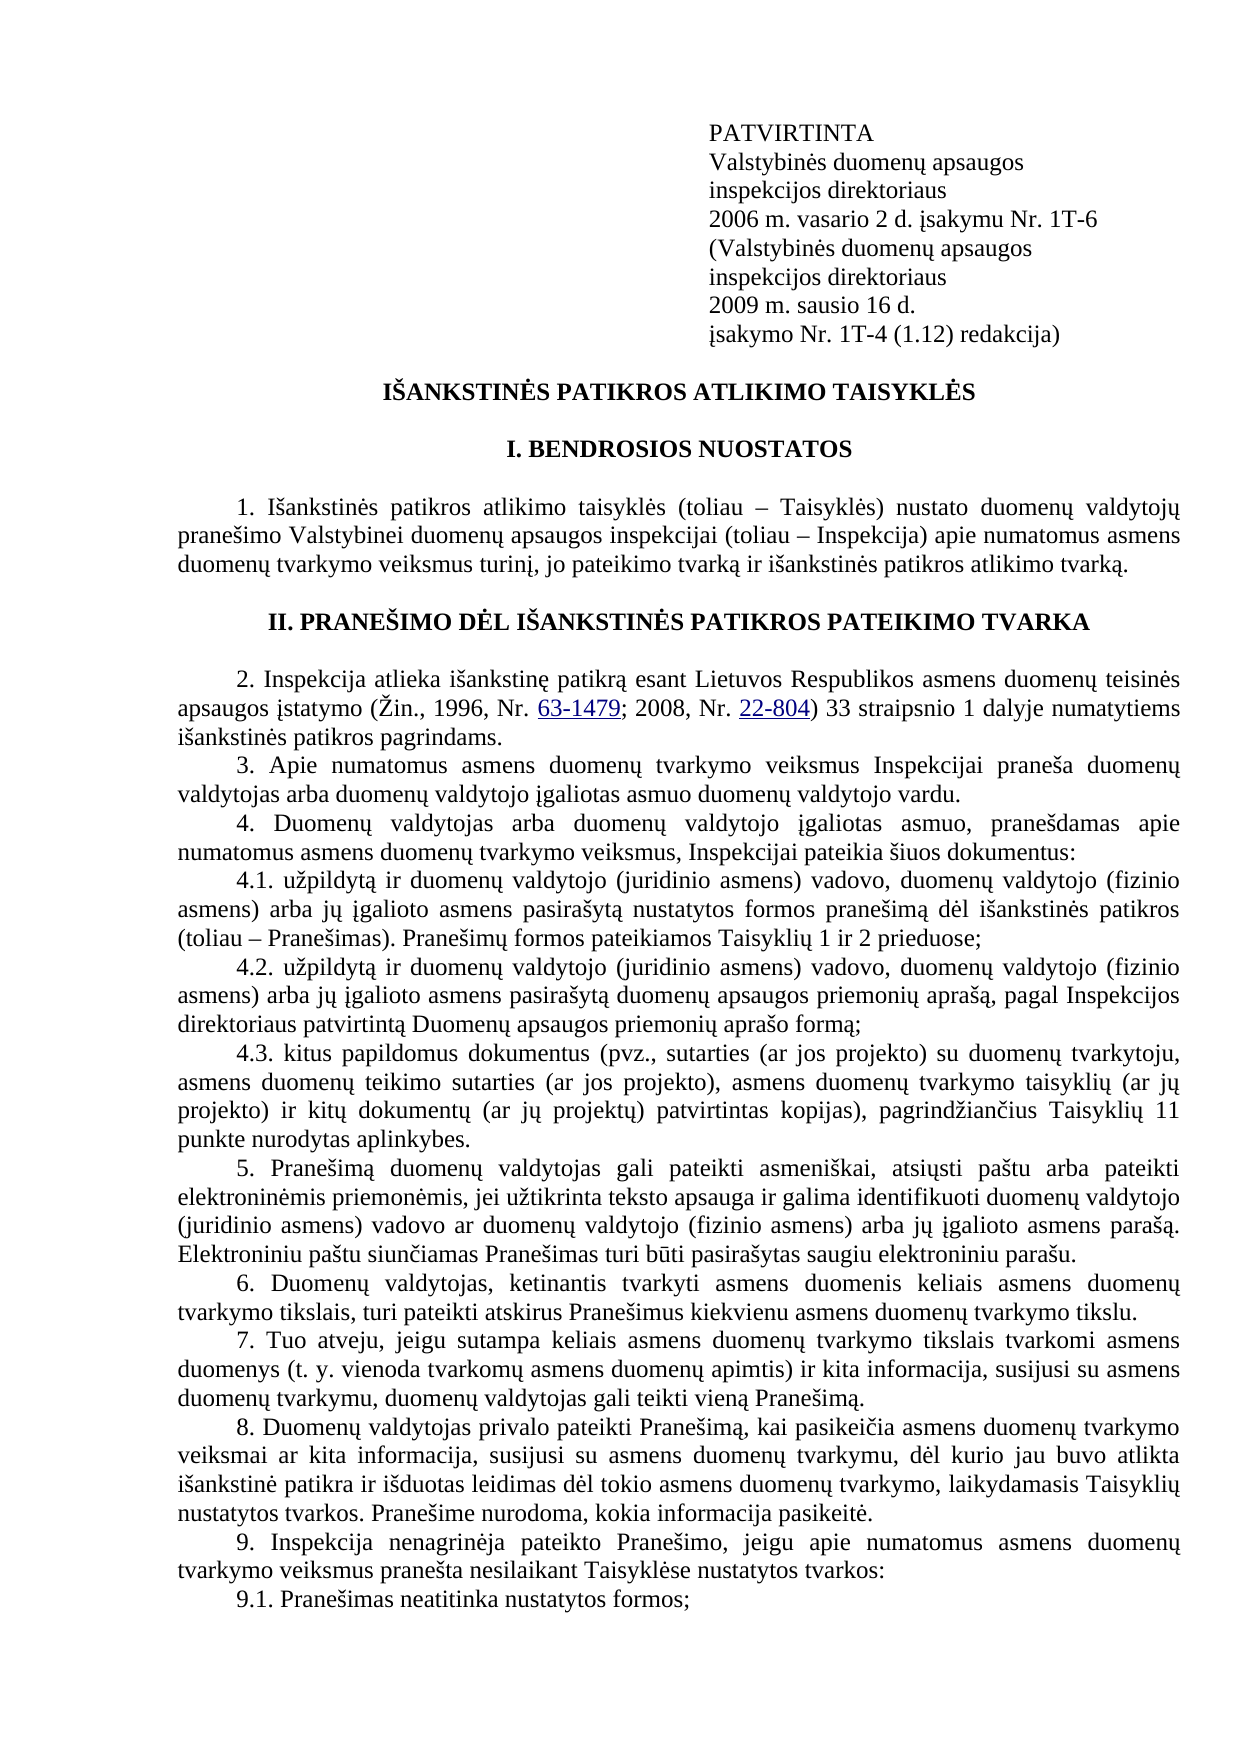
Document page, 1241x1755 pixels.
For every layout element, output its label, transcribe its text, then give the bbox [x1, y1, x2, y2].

text įsakymo Nr. 1T-4 (1.12) redakcija) [177, 319, 1181, 348]
text I. BENDROSIOS NUOSTATOS [177, 434, 1181, 463]
text inspekcijos direktoriaus [177, 176, 1181, 204]
text 6. Duomenų valdytojas, ketinantis tvarkyti asmens duomenis keliais asmens duomenų tvarkymo tikslais, turi pateikti atskirus Pranešimus kiekvienu asmens duomenų tvarkymo tikslu. [177, 1268, 1181, 1326]
text 4.2. užpildytą ir duomenų valdytojo (juridinio asmens) vadovo, duomenų valdytojo (fizinio asmens) arba jų įgalioto asmens pasirašytą duomenų apsaugos priemonių aprašą, pagal Inspekcijos direktoriaus patvirtintą Duomenų apsaugos priemonių aprašo formą; [177, 952, 1181, 1038]
text 4.3. kitus papildomus dokumentus (pvz., sutarties (ar jos projekto) su duomenų tvarkytoju, asmens duomenų teikimo sutarties (ar jos projekto), asmens duomenų tvarkymo taisyklių (ar jų projekto) ir kitų dokumentų (ar jų projektų) patvirtintas kopijas), pagrindžiančius Taisyklių 11 punkte nurodytas aplinkybes. [177, 1038, 1181, 1153]
text 8. Duomenų valdytojas privalo pateikti Pranešimą, kai pasikeičia asmens duomenų tvarkymo veiksmai ar kita informacija, susijusi su asmens duomenų tvarkymu, dėl kurio jau buvo atlikta išankstinė patikra ir išduotas leidimas dėl tokio asmens duomenų tvarkymo, laikydamasis Taisyklių nustatytos tvarkos. Pranešime nurodoma, kokia informacija pasikeitė. [177, 1412, 1181, 1527]
text 1. Išankstinės patikros atlikimo taisyklės (toliau – Taisyklės) nustato duomenų valdytojų pranešimo Valstybinei duomenų apsaugos inspekcijai (toliau – Inspekcija) apie numatomus asmens duomenų tvarkymo veiksmus turinį, jo pateikimo tvarką ir išankstinės patikros atlikimo tvarką. [177, 492, 1181, 578]
text 4.1. užpildytą ir duomenų valdytojo (juridinio asmens) vadovo, duomenų valdytojo (fizinio asmens) arba jų įgalioto asmens pasirašytą nustatytos formos pranešimą dėl išankstinės patikros (toliau – Pranešimas). Pranešimų formos pateikiamos Taisyklių 1 ir 2 prieduose; [177, 866, 1181, 952]
text 2. Inspekcija atlieka išankstinę patikrą esant Lietuvos Respublikos asmens duomenų teisinės apsaugos įstatymo (Žin., 1996, Nr. 63-1479; 2008, Nr. 22-804) 33 straipsnio 1 dalyje numatytiems išankstinės patikros pagrindams. [177, 664, 1181, 751]
text 5. Pranešimą duomenų valdytojas gali pateikti asmeniškai, atsiųsti paštu arba pateikti elektroninėmis priemonėmis, jei užtikrinta teksto apsauga ir galima identifikuoti duomenų valdytojo (juridinio asmens) vadovo ar duomenų valdytojo (fizinio asmens) arba jų įgalioto asmens parašą. Elektroniniu paštu siunčiamas Pranešimas turi būti pasirašytas saugiu elektroniniu parašu. [177, 1153, 1181, 1268]
text 3. Apie numatomus asmens duomenų tvarkymo veiksmus Inspekcijai praneša duomenų valdytojas arba duomenų valdytojo įgaliotas asmuo duomenų valdytojo vardu. [177, 751, 1181, 808]
text (Valstybinės duomenų apsaugos [177, 233, 1181, 262]
text 2006 m. vasario 2 d. įsakymu Nr. 1T-6 [177, 204, 1181, 233]
text 9. Inspekcija nenagrinėja pateikto Pranešimo, jeigu apie numatomus asmens duomenų tvarkymo veiksmus pranešta nesilaikant Taisyklėse nustatytos tvarkos: [177, 1527, 1181, 1584]
text PATVIRTINTA [709, 118, 1181, 147]
text inspekcijos direktoriaus [177, 262, 1181, 291]
text 7. Tuo atveju, jeigu sutampa keliais asmens duomenų tvarkymo tikslais tvarkomi asmens duomenys (t. y. vienoda tvarkomų asmens duomenų apimtis) ir kita informacija, susijusi su asmens duomenų tvarkymu, duomenų valdytojas gali teikti vieną Pranešimą. [177, 1326, 1181, 1412]
text IŠANKSTINĖS PATIKROS ATLIKIMO TAISYKLĖS [177, 377, 1181, 406]
text Valstybinės duomenų apsaugos [177, 147, 1181, 176]
text 9.1. Pranešimas neatitinka nustatytos formos; [177, 1584, 1181, 1613]
text II. PRANEŠIMO DĖL IŠANKSTINĖS PATIKROS PATEIKIMO TVARKA [177, 607, 1181, 636]
text 2009 m. sausio 16 d. [177, 291, 1181, 319]
text 4. Duomenų valdytojas arba duomenų valdytojo įgaliotas asmuo, pranešdamas apie numatomus asmens duomenų tvarkymo veiksmus, Inspekcijai pateikia šiuos dokumentus: [177, 808, 1181, 866]
